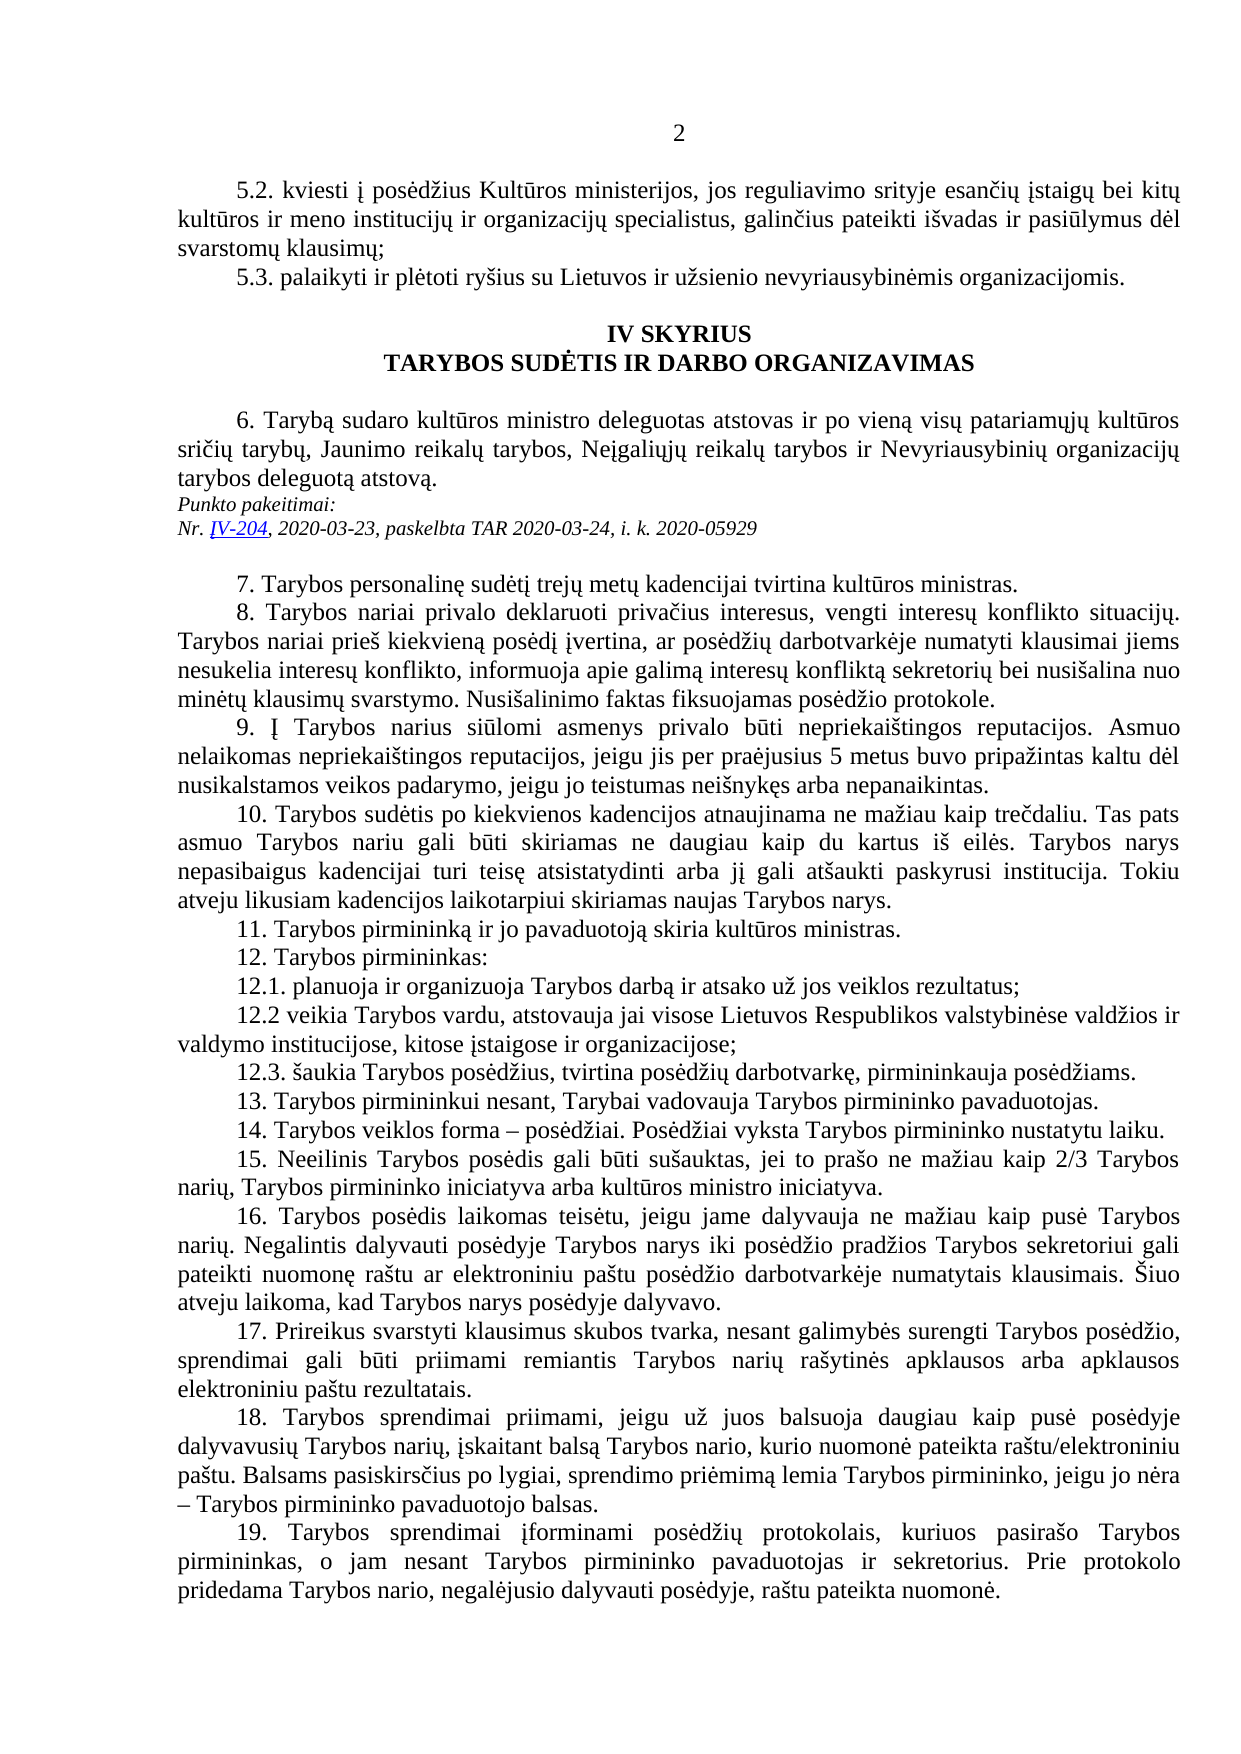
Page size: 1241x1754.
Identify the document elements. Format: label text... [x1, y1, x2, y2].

text 9. Į Tarybos narius siūlomi asmenys privalo būti nepriekaištingos reputacijos. Asmuo nelaikomas nepriekaištingos reputacijos, jeigu jis per praėjusius 5 metus buvo pripažintas kaltu dėl nusikalstamos veikos padarymo, jeigu jo teistumas neišnykęs arba nepanaikintas. [177, 712, 1181, 799]
text 7. Tarybos personalinę sudėtį trejų metų kadencijai tvirtina kultūros ministras. [177, 569, 1181, 597]
text IV SKYRIUS [177, 319, 1181, 348]
text 8. Tarybos nariai privalo deklaruoti privačius interesus, vengti interesų konflikto situacijų. Tarybos nariai prieš kiekvieną posėdį įvertina, ar posėdžių darbotvarkėje numatyti klausimai jiems nesukelia interesų konflikto, informuoja apie galimą interesų konfliktą sekretorių bei nusišalina nuo minėtų klausimų svarstymo. Nusišalinimo faktas fiksuojamas posėdžio protokole. [177, 597, 1181, 712]
text Punkto pakeitimai: [177, 492, 1181, 516]
text 13. Tarybos pirmininkui nesant, Tarybai vadovauja Tarybos pirmininko pavaduotojas. [177, 1086, 1181, 1115]
text 16. Tarybos posėdis laikomas teisėtu, jeigu jame dalyvauja ne mažiau kaip pusė Tarybos narių. Negalintis dalyvauti posėdyje Tarybos narys iki posėdžio pradžios Tarybos sekretoriui gali pateikti nuomonę raštu ar elektroniniu paštu posėdžio darbotvarkėje numatytais klausimais. Šiuo atveju laikoma, kad Tarybos narys posėdyje dalyvavo. [177, 1201, 1181, 1316]
text 12.2 veikia Tarybos vardu, atstovauja jai visose Lietuvos Respublikos valstybinėse valdžios ir valdymo institucijose, kitose įstaigose ir organizacijose; [177, 1000, 1181, 1057]
text 19. Tarybos sprendimai įforminami posėdžių protokolais, kuriuos pasirašo Tarybos pirmininkas, o jam nesant Tarybos pirmininko pavaduotojas ir sekretorius. Prie protokolo pridedama Tarybos nario, negalėjusio dalyvauti posėdyje, raštu pateikta nuomonė. [177, 1517, 1181, 1604]
text 11. Tarybos pirmininką ir jo pavaduotoją skiria kultūros ministras. [177, 914, 1181, 942]
text 12.3. šaukia Tarybos posėdžius, tvirtina posėdžių darbotvarkę, pirmininkauja posėdžiams. [177, 1057, 1181, 1086]
text 10. Tarybos sudėtis po kiekvienos kadencijos atnaujinama ne mažiau kaip trečdaliu. Tas pats asmuo Tarybos nariu gali būti skiriamas ne daugiau kaip du kartus iš eilės. Tarybos narys nepasibaigus kadencijai turi teisę atsistatydinti arba jį gali atšaukti paskyrusi institucija. Tokiu atveju likusiam kadencijos laikotarpiui skiriamas naujas Tarybos narys. [177, 799, 1181, 914]
text 5.2. kviesti į posėdžius Kultūros ministerijos, jos reguliavimo srityje esančių įstaigų bei kitų kultūros ir meno institucijų ir organizacijų specialistus, galinčius pateikti išvadas ir pasiūlymus dėl svarstomų klausimų; [177, 176, 1181, 262]
text 15. Neeilinis Tarybos posėdis gali būti sušauktas, jei to prašo ne mažiau kaip 2/3 Tarybos narių, Tarybos pirmininko iniciatyva arba kultūros ministro iniciatyva. [177, 1144, 1181, 1201]
text 5.3. palaikyti ir plėtoti ryšius su Lietuvos ir užsienio nevyriausybinėmis organizacijomis. [177, 262, 1181, 291]
text Nr. ĮV-204, 2020-03-23, paskelbta TAR 2020-03-24, i. k. 2020-05929 [177, 516, 1181, 540]
text 6. Tarybą sudaro kultūros ministro deleguotas atstovas ir po vieną visų patariamųjų kultūros sričių tarybų, Jaunimo reikalų tarybos, Neįgaliųjų reikalų tarybos ir Nevyriausybinių organizacijų tarybos deleguotą atstovą. [177, 406, 1181, 492]
text 18. Tarybos sprendimai priimami, jeigu už juos balsuoja daugiau kaip pusė posėdyje dalyvavusių Tarybos narių, įskaitant balsą Tarybos nario, kurio nuomonė pateikta raštu/elektroniniu paštu. Balsams pasiskirsčius po lygiai, sprendimo priėmimą lemia Tarybos pirmininko, jeigu jo nėra – Tarybos pirmininko pavaduotojo balsas. [177, 1402, 1181, 1517]
text 14. Tarybos veiklos forma – posėdžiai. Posėdžiai vyksta Tarybos pirmininko nustatytu laiku. [177, 1115, 1181, 1144]
text TARYBOS SUDĖTIS IR DARBO ORGANIZAVIMAS [177, 348, 1181, 377]
text 12. Tarybos pirmininkas: [177, 942, 1181, 971]
text 12.1. planuoja ir organizuoja Tarybos darbą ir atsako už jos veiklos rezultatus; [177, 971, 1181, 1000]
text 17. Prireikus svarstyti klausimus skubos tvarka, nesant galimybės surengti Tarybos posėdžio, sprendimai gali būti priimami remiantis Tarybos narių rašytinės apklausos arba apklausos elektroniniu paštu rezultatais. [177, 1316, 1181, 1402]
